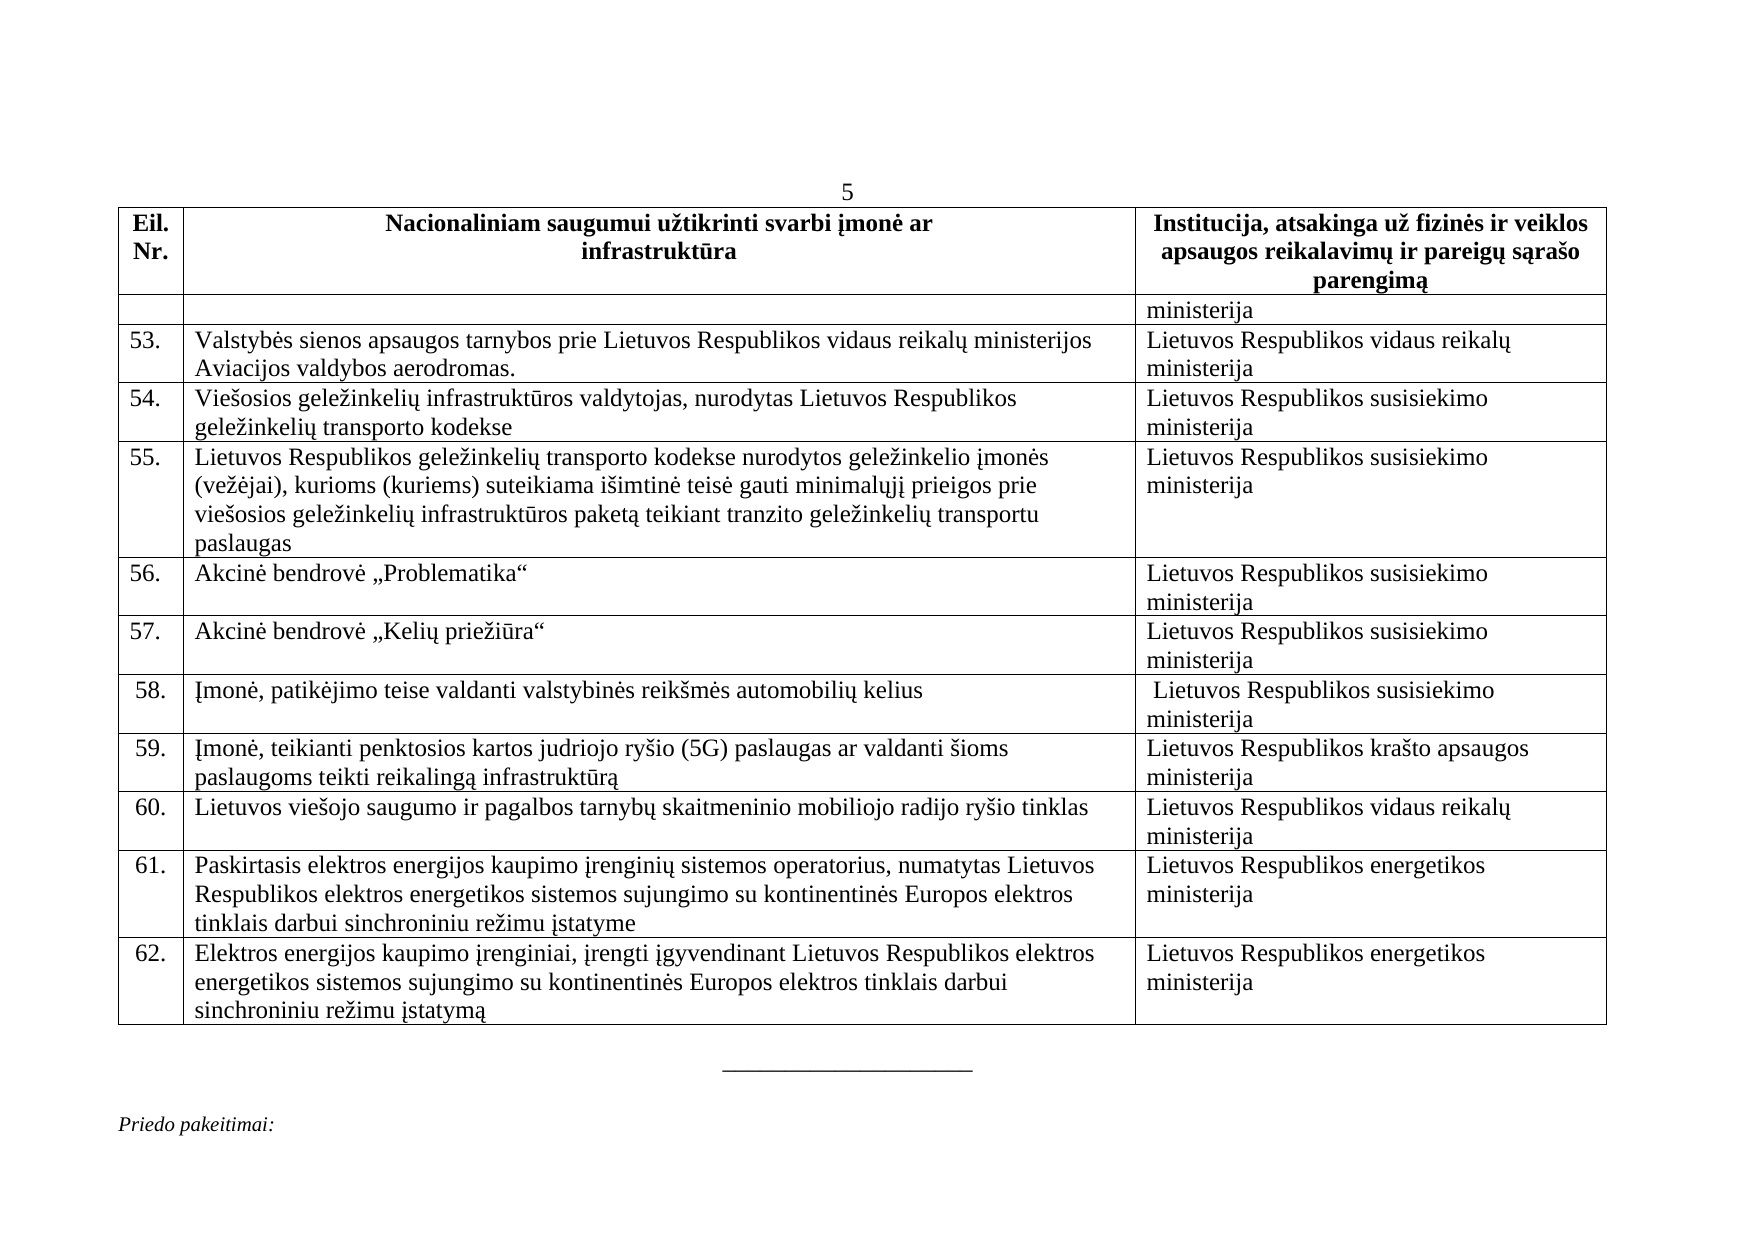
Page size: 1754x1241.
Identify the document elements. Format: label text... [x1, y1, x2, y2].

table_cell Lietuvos viešojo saugumo ir pagalbos tarnybų skaitmeninio mobiliojo radijo ryšio tinklas [184, 792, 1135, 849]
table_cell Elektros energijos kaupimo įrenginiai, įrengti įgyvendinant Lietuvos Respublikos elektros energetikos sistemos sujungimo su kontinentinės Europos elektros tinklais darbui sinchroniniu režimu įstatymą [184, 938, 1135, 1024]
table_cell [184, 295, 1135, 324]
table_cell Lietuvos Respublikos susisiekimo ministerija [1136, 442, 1606, 557]
table_cell Valstybės sienos apsaugos tarnybos prie Lietuvos Respublikos vidaus reikalų ministerijos Aviacijos valdybos aerodromas. [184, 325, 1135, 382]
table_cell Lietuvos Respublikos susisiekimo ministerija [1136, 675, 1606, 732]
table_cell [119, 295, 183, 324]
text Priedo pakeitimai: [118, 1111, 1577, 1136]
table_cell Lietuvos Respublikos susisiekimo ministerija [1136, 616, 1606, 674]
table_cell Lietuvos Respublikos susisiekimo ministerija [1136, 558, 1606, 615]
table_cell 60. [119, 792, 183, 849]
table_cell Įmonė, teikianti penktosios kartos judriojo ryšio (5G) paslaugas ar valdanti šioms paslaugoms teikti reikalingą infrastruktūrą [184, 734, 1135, 791]
table_header Nacionaliniam saugumui užtikrinti svarbi įmonė ar infrastruktūra [184, 208, 1135, 294]
table_cell 53. [119, 325, 183, 382]
table_cell Lietuvos Respublikos susisiekimo ministerija [1136, 383, 1606, 441]
table_cell Lietuvos Respublikos krašto apsaugos ministerija [1136, 734, 1606, 791]
table_cell 59. [119, 734, 183, 791]
table_cell 62. [119, 938, 183, 1024]
table_cell Viešosios geležinkelių infrastruktūros valdytojas, nurodytas Lietuvos Respublikos geležinkelių transporto kodekse [184, 383, 1135, 441]
table_cell ministerija [1136, 295, 1606, 324]
table_cell Lietuvos Respublikos energetikos ministerija [1136, 851, 1606, 937]
table_cell 61. [119, 851, 183, 937]
table_cell 56. [119, 558, 183, 615]
table_cell Lietuvos Respublikos vidaus reikalų ministerija [1136, 792, 1606, 849]
table_cell Lietuvos Respublikos vidaus reikalų ministerija [1136, 325, 1606, 382]
table_cell Paskirtasis elektros energijos kaupimo įrenginių sistemos operatorius, numatytas Lietuvos Respublikos elektros energetikos sistemos sujungimo su kontinentinės Europos elektros tinklais darbui sinchroniniu režimu įstatyme [184, 851, 1135, 937]
table_cell 58. [119, 675, 183, 732]
text –––––––––––––––––––– [118, 1054, 1577, 1083]
table_cell Lietuvos Respublikos geležinkelių transporto kodekse nurodytos geležinkelio įmonės (vežėjai), kurioms (kuriems) suteikiama išimtinė teisė gauti minimalųjį prieigos prie viešosios geležinkelių infrastruktūros paketą teikiant tranzito geležinkelių transportu paslaugas [184, 442, 1135, 557]
table_cell Įmonė, patikėjimo teise valdanti valstybinės reikšmės automobilių kelius [184, 675, 1135, 732]
table_cell Akcinė bendrovė „Kelių priežiūra“ [184, 616, 1135, 674]
table_cell 57. [119, 616, 183, 674]
table_cell Lietuvos Respublikos energetikos ministerija [1136, 938, 1606, 1024]
table_cell 54. [119, 383, 183, 441]
table_header Institucija, atsakinga už fizinės ir veiklos apsaugos reikalavimų ir pareigų sąrašo parengimą [1136, 208, 1606, 294]
table_cell Akcinė bendrovė „Problematika“ [184, 558, 1135, 615]
table_header Eil. Nr. [119, 208, 183, 294]
table_cell 55. [119, 442, 183, 557]
